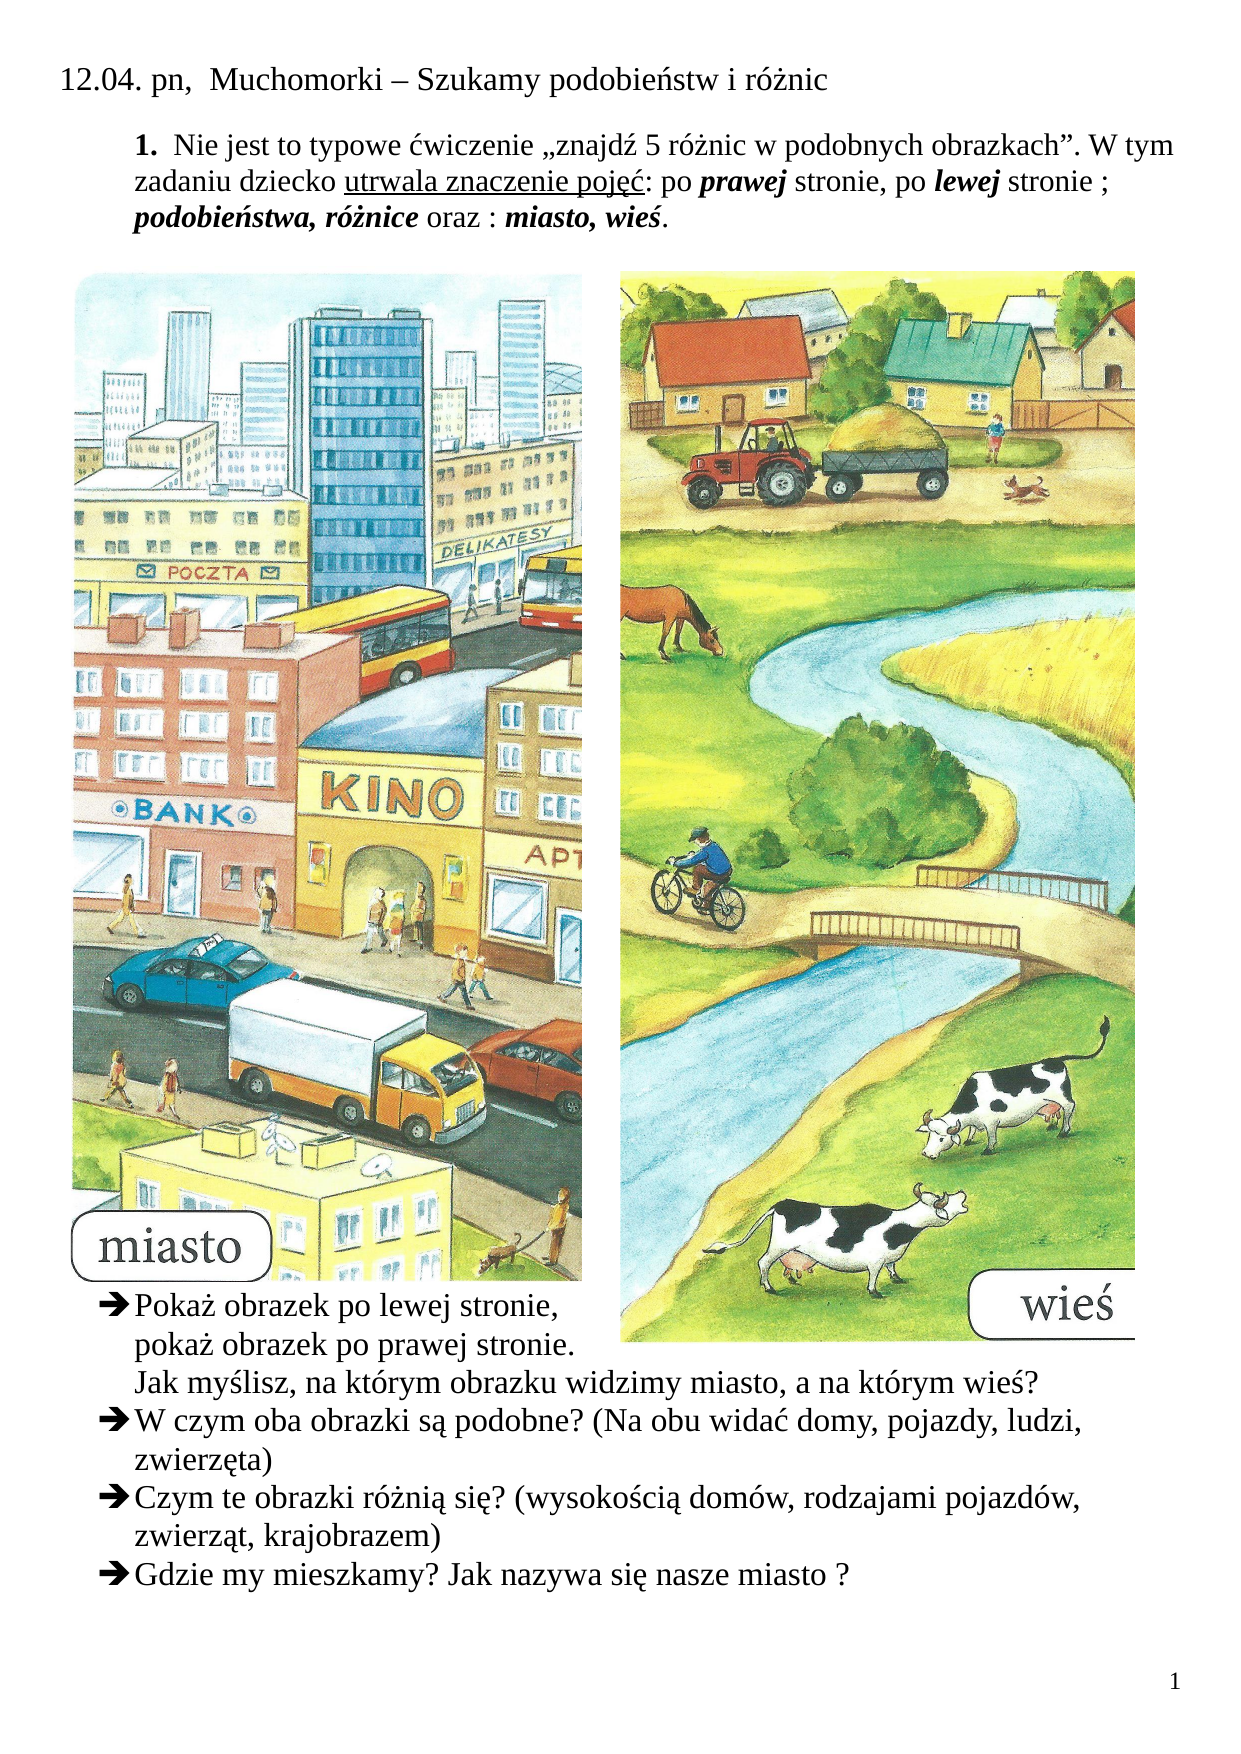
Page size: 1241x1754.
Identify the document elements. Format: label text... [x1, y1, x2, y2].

list 1. Nie jest to typowe ćwiczenie „znajdź 5 różnic w podobnych obrazkach”. W tym zadaniu dziecko utrwala znaczenie pojęć: po prawej stronie, po lewej stronie ; podobieństwa, różnice oraz : miasto, wieś. [97, 126, 1181, 234]
text 12.04. pn, Muchomorki – Szukamy podobieństw i różnic [59, 59, 1181, 97]
list W czym oba obrazki są podobne? (Na obu widać domy, pojazdy, ludzi, zwierzęta) [97, 1401, 1181, 1477]
list Czym te obrazki różnią się? (wysokością domów, rodzajami pojazdów, zwierząt, krajobrazem) [97, 1477, 1181, 1554]
picture [620, 271, 1135, 1344]
list Pokaż obrazek po lewej stronie, pokaż obrazek po prawej stronie. Jak myślisz, na którym obrazku widzimy miasto, a na którym wieś? [97, 1286, 1181, 1401]
picture [70, 266, 582, 1282]
list Gdzie my mieszkamy? Jak nazywa się nasze miasto ? [97, 1554, 1181, 1592]
